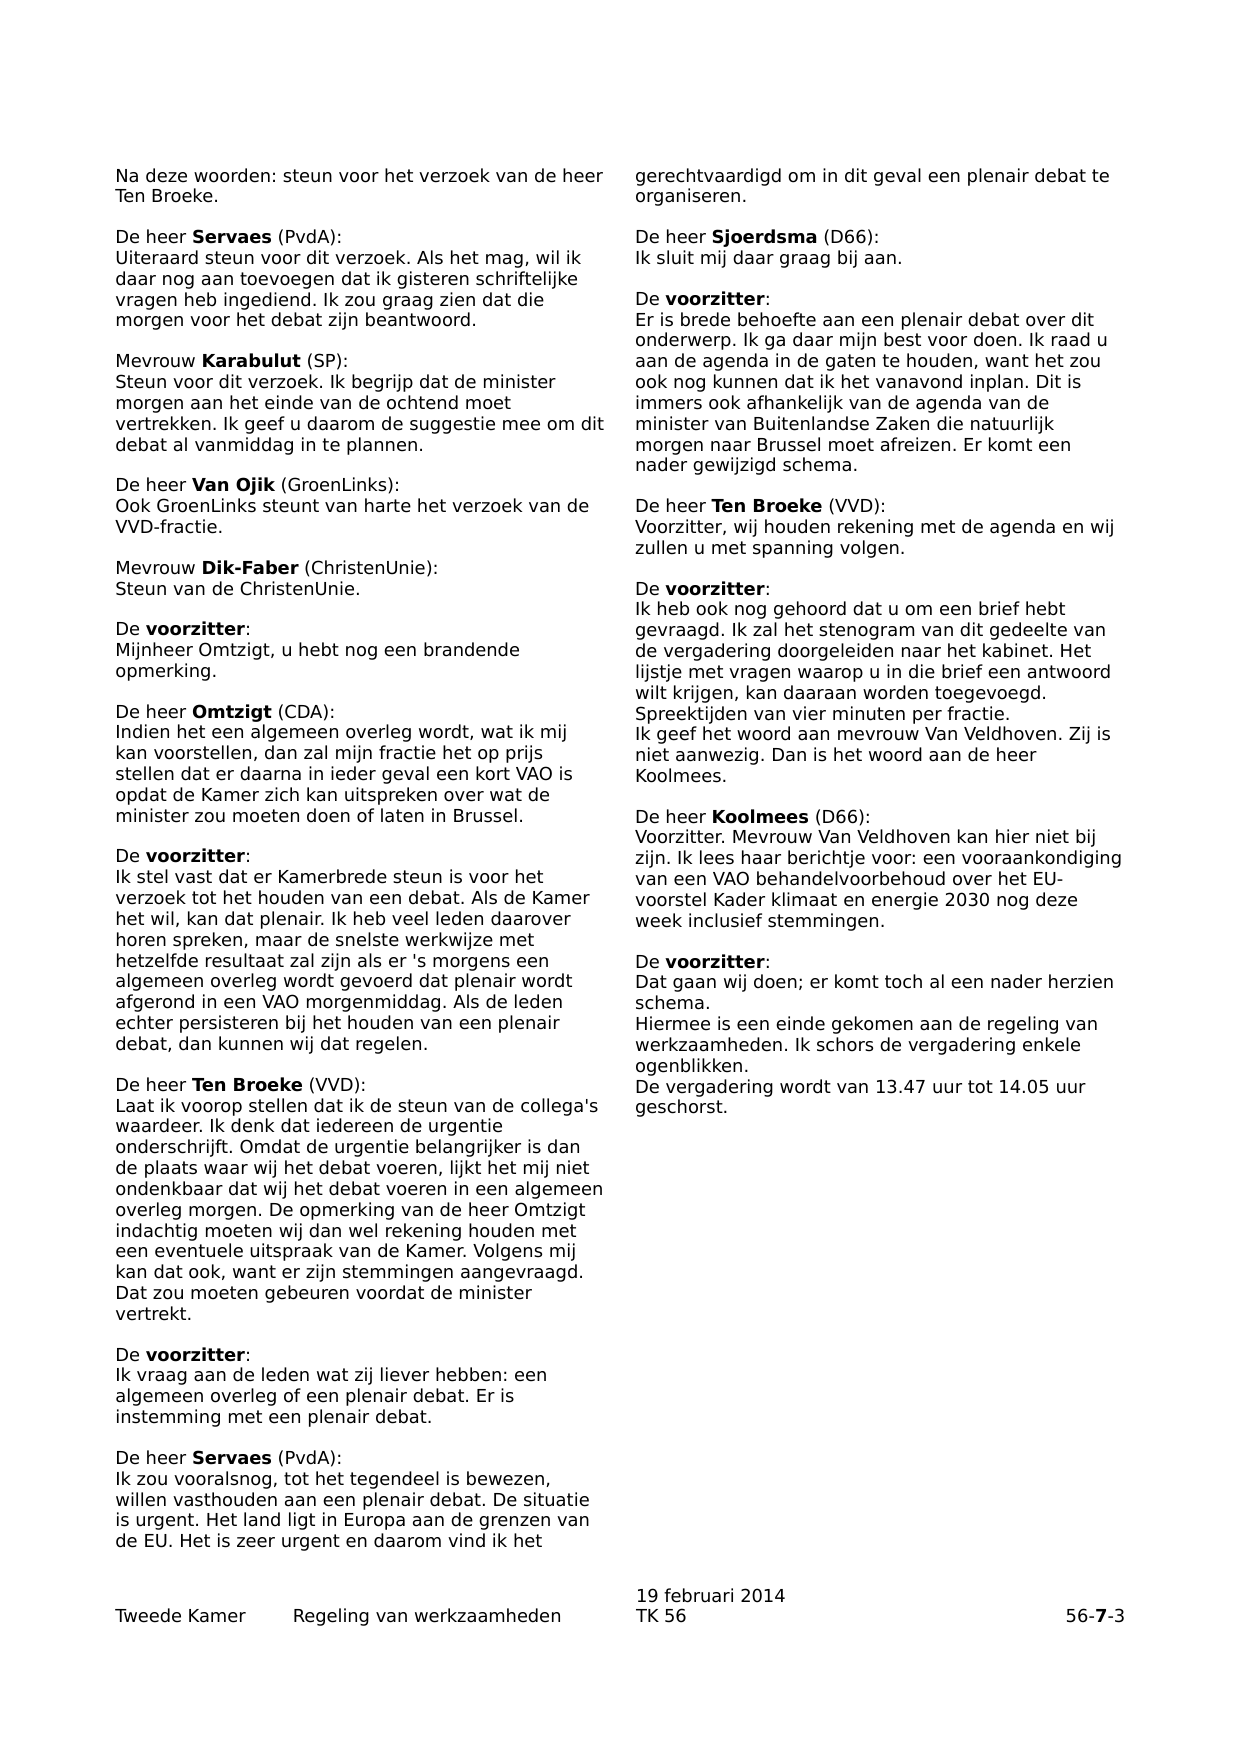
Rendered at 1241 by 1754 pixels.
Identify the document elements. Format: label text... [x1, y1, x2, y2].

text Na deze woorden: steun voor het verzoek van de heer Ten Broeke. [115, 165, 605, 207]
text Hiermee is een einde gekomen aan de regeling van werkzaamheden. Ik schors de vergadering enkele ogenblikken. [635, 1014, 1125, 1076]
text Steun van de ChristenUnie. [115, 578, 605, 599]
text Mijnheer Omtzigt, u hebt nog een brandende opmerking. [115, 640, 605, 681]
text Voorzitter. Mevrouw Van Veldhoven kan hier niet bij zijn. Ik lees haar berichtje voor: een vooraankondiging van een VAO behandelvoorbehoud over het EU-voorstel Kader klimaat en energie 2030 nog deze week inclusief stemmingen. [635, 827, 1125, 931]
text Ik zou vooralsnog, tot het tegendeel is bewezen, willen vasthouden aan een plenair debat. De situatie is urgent. Het land ligt in Europa aan de grenzen van de EU. Het is zeer urgent en daarom vind ik het [115, 1468, 605, 1552]
text Ik vraag aan de leden wat zij liever hebben: een algemeen overleg of een plenair debat. Er is instemming met een plenair debat. [115, 1365, 605, 1428]
text De voorzitter: [115, 846, 605, 867]
text De heer Ten Broeke (VVD): [635, 496, 1125, 517]
text De heer Omtzigt (CDA): [115, 701, 605, 722]
text Er is brede behoefte aan een plenair debat over dit onderwerp. Ik ga daar mijn best voor doen. Ik raad u aan de agenda in de gaten te houden, want het zou ook nog kunnen dat ik het vanavond inplan. Dit is immers ook afhankelijk van de agenda van de minister van Buitenlandse Zaken die natuurlijk morgen naar Brussel moet afreizen. Er komt een nader gewijzigd schema. [635, 309, 1125, 476]
text Ik geef het woord aan mevrouw Van Veldhoven. Zij is niet aanwezig. Dan is het woord aan de heer Koolmees. [635, 724, 1125, 787]
text De voorzitter: [115, 619, 605, 640]
text De vergadering wordt van 13.47 uur tot 14.05 uur geschorst. [635, 1076, 1125, 1118]
text De heer Servaes (PvdA): [115, 227, 605, 248]
text De heer Sjoerdsma (D66): [635, 227, 1125, 248]
text Laat ik voorop stellen dat ik de steun van de collega's waardeer. Ik denk dat iedereen de urgentie onderschrijft. Omdat de urgentie belangrijker is dan de plaats waar wij het debat voeren, lijkt het mij niet ondenkbaar dat wij het debat voeren in een algemeen overleg morgen. De opmerking van de heer Omtzigt indachtig moeten wij dan wel rekening houden met een eventuele uitspraak van de Kamer. Volgens mij kan dat ook, want er zijn stemmingen aangevraagd. Dat zou moeten gebeuren voordat de minister vertrekt. [115, 1095, 605, 1324]
text Spreektijden van vier minuten per fractie. [635, 703, 1125, 724]
text De voorzitter: [115, 1344, 605, 1365]
text Ik heb ook nog gehoord dat u om een brief hebt gevraagd. Ik zal het stenogram van dit gedeelte van de vergadering doorgeleiden naar het kabinet. Het lijstje met vragen waarop u in die brief een antwoord wilt krijgen, kan daaraan worden toegevoegd. [635, 599, 1125, 703]
text De heer Ten Broeke (VVD): [115, 1074, 605, 1095]
text De heer Servaes (PvdA): [115, 1448, 605, 1468]
text De voorzitter: [635, 288, 1125, 309]
text Steun voor dit verzoek. Ik begrijp dat de minister morgen aan het einde van de ochtend moet vertrekken. Ik geef u daarom de suggestie mee om dit debat al vanmiddag in te plannen. [115, 372, 605, 455]
text Uiteraard steun voor dit verzoek. Als het mag, wil ik daar nog aan toevoegen dat ik gisteren schriftelijke vragen heb ingediend. Ik zou graag zien dat die morgen voor het debat zijn beantwoord. [115, 248, 605, 331]
text Ik sluit mij daar graag bij aan. [635, 248, 1125, 268]
text De heer Koolmees (D66): [635, 807, 1125, 827]
text De voorzitter: [635, 578, 1125, 599]
text Dat gaan wij doen; er komt toch al een nader herzien schema. [635, 972, 1125, 1014]
text De heer Van Ojik (GroenLinks): [115, 475, 605, 496]
text gerechtvaardigd om in dit geval een plenair debat te organiseren. [635, 165, 1125, 207]
text Voorzitter, wij houden rekening met de agenda en wij zullen u met spanning volgen. [635, 517, 1125, 558]
text Indien het een algemeen overleg wordt, wat ik mij kan voorstellen, dan zal mijn fractie het op prijs stellen dat er daarna in ieder geval een kort VAO is opdat de Kamer zich kan uitspreken over wat de minister zou moeten doen of laten in Brussel. [115, 722, 605, 826]
text De voorzitter: [635, 951, 1125, 972]
text Ik stel vast dat er Kamerbrede steun is voor het verzoek tot het houden van een debat. Als de Kamer het wil, kan dat plenair. Ik heb veel leden daarover horen spreken, maar de snelste werkwijze met hetzelfde resultaat zal zijn als er 's morgens een algemeen overleg wordt gevoerd dat plenair wordt afgerond in een VAO morgenmiddag. Als de leden echter persisteren bij het houden van een plenair debat, dan kunnen wij dat regelen. [115, 867, 605, 1054]
text Mevrouw Dik-Faber (ChristenUnie): [115, 557, 605, 578]
text Mevrouw Karabulut (SP): [115, 351, 605, 372]
text Ook GroenLinks steunt van harte het verzoek van de VVD-fractie. [115, 496, 605, 537]
